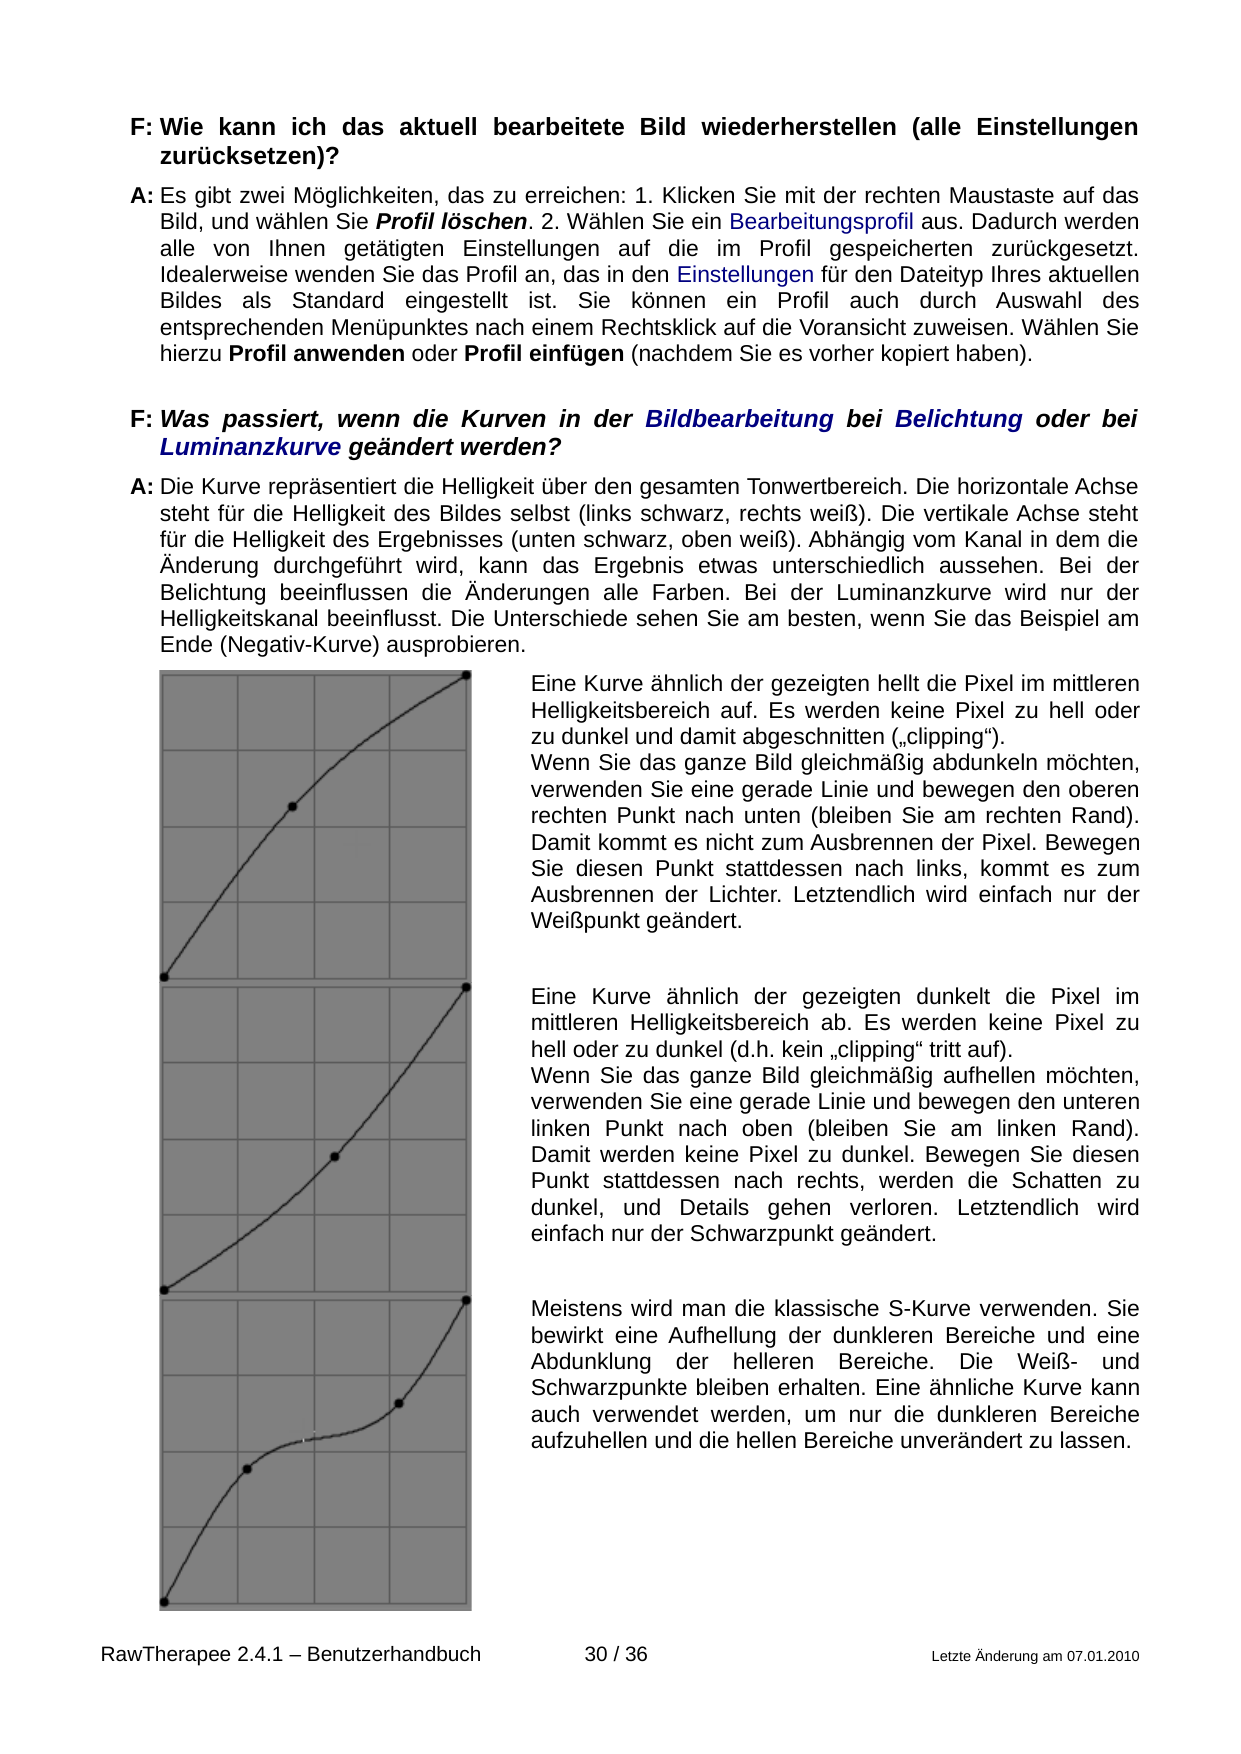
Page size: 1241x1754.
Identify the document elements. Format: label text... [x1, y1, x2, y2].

table_cell [472, 1295, 531, 1611]
table_cell Meistens wird man die klassische S-Kurve verwenden. Sie bewirkt eine Aufhellung der dunkleren Bereiche und eine Abdunklung der helleren Bereiche. Die Weiß- und Schwarzpunkte bleiben erhalten. Eine ähnliche Kurve kann auch verwendet werden, um nur die dunkleren Bereiche aufzuhellen und die hellen Bereiche unverändert zu lassen. [531, 1295, 1141, 1611]
table_header Eine Kurve ähnlich der gezeigten hellt die Pixel im mittleren Helligkeitsbereich auf. Es werden keine Pixel zu hell oder zu dunkel und damit abgeschnitten („clipping“). Wenn Sie das ganze Bild gleichmäßig abdunkeln möchten, verwenden Sie eine gerade Linie und bewegen den oberen rechten Punkt nach unten (bleiben Sie am rechten Rand). Damit kommt es nicht zum Ausbrennen der Pixel. Bewegen Sie diesen Punkt stattdessen nach links, kommt es zum Ausbrennen der Lichter. Letztendlich wird einfach nur der Weißpunkt geändert. [531, 670, 1141, 983]
text A: Es gibt zwei Möglichkeiten, das zu erreichen: 1. Klicken Sie mit der rechten Maustaste auf das Bild, und wählen Sie Profil löschen. 2. Wählen Sie ein Bearbeitungsprofil aus. Dadurch werden alle von Ihnen getätigten Einstellungen auf die im Profil gespeicherten zurückgesetzt. Idealerweise wenden Sie das Profil an, das in den Einstellungen für den Dateityp Ihres aktuellen Bildes als Standard eingestellt ist. Sie können ein Profil auch durch Auswahl des entsprechenden Menüpunktes nach einem Rechtsklick auf die Voransicht zuweisen. Wählen Sie hierzu Profil anwenden oder Profil einfügen (nachdem Sie es vorher kopiert haben). [130, 182, 1140, 366]
table_header [472, 670, 531, 983]
subtitle F: Wie kann ich das aktuell bearbeitete Bild wiederherstellen (alle Einstellungen zurücksetzen)? [130, 112, 1140, 169]
table_cell [100, 983, 159, 1295]
picture [159, 670, 472, 1611]
table_cell Eine Kurve ähnlich der gezeigten dunkelt die Pixel im mittleren Helligkeitsbereich ab. Es werden keine Pixel zu hell oder zu dunkel (d.h. kein „clipping“ tritt auf). Wenn Sie das ganze Bild gleichmäßig aufhellen möchten, verwenden Sie eine gerade Linie und bewegen den unteren linken Punkt nach oben (bleiben Sie am linken Rand). Damit werden keine Pixel zu dunkel. Bewegen Sie diesen Punkt stattdessen nach rechts, werden die Schatten zu dunkel, und Details gehen verloren. Letztendlich wird einfach nur der Schwarzpunkt geändert. [531, 983, 1141, 1295]
table_header [100, 670, 159, 983]
table_cell [472, 983, 531, 1295]
subtitle F: Was passiert, wenn die Kurven in der Bildbearbeitung bei Belichtung oder bei Luminanzkurve geändert werden? [130, 404, 1140, 461]
table_cell [100, 1295, 159, 1611]
text A: Die Kurve repräsentiert die Helligkeit über den gesamten Tonwertbereich. Die horizontale Achse steht für die Helligkeit des Bildes selbst (links schwarz, rechts weiß). Die vertikale Achse steht für die Helligkeit des Ergebnisses (unten schwarz, oben weiß). Abhängig vom Kanal in dem die Änderung durchgeführt wird, kann das Ergebnis etwas unterschiedlich aussehen. Bei der Belichtung beeinflussen die Änderungen alle Farben. Bei der Luminanzkurve wird nur der Helligkeitskanal beeinflusst. Die Unterschiede sehen Sie am besten, wenn Sie das Beispiel am Ende (Negativ-Kurve) ausprobieren. [130, 473, 1140, 658]
